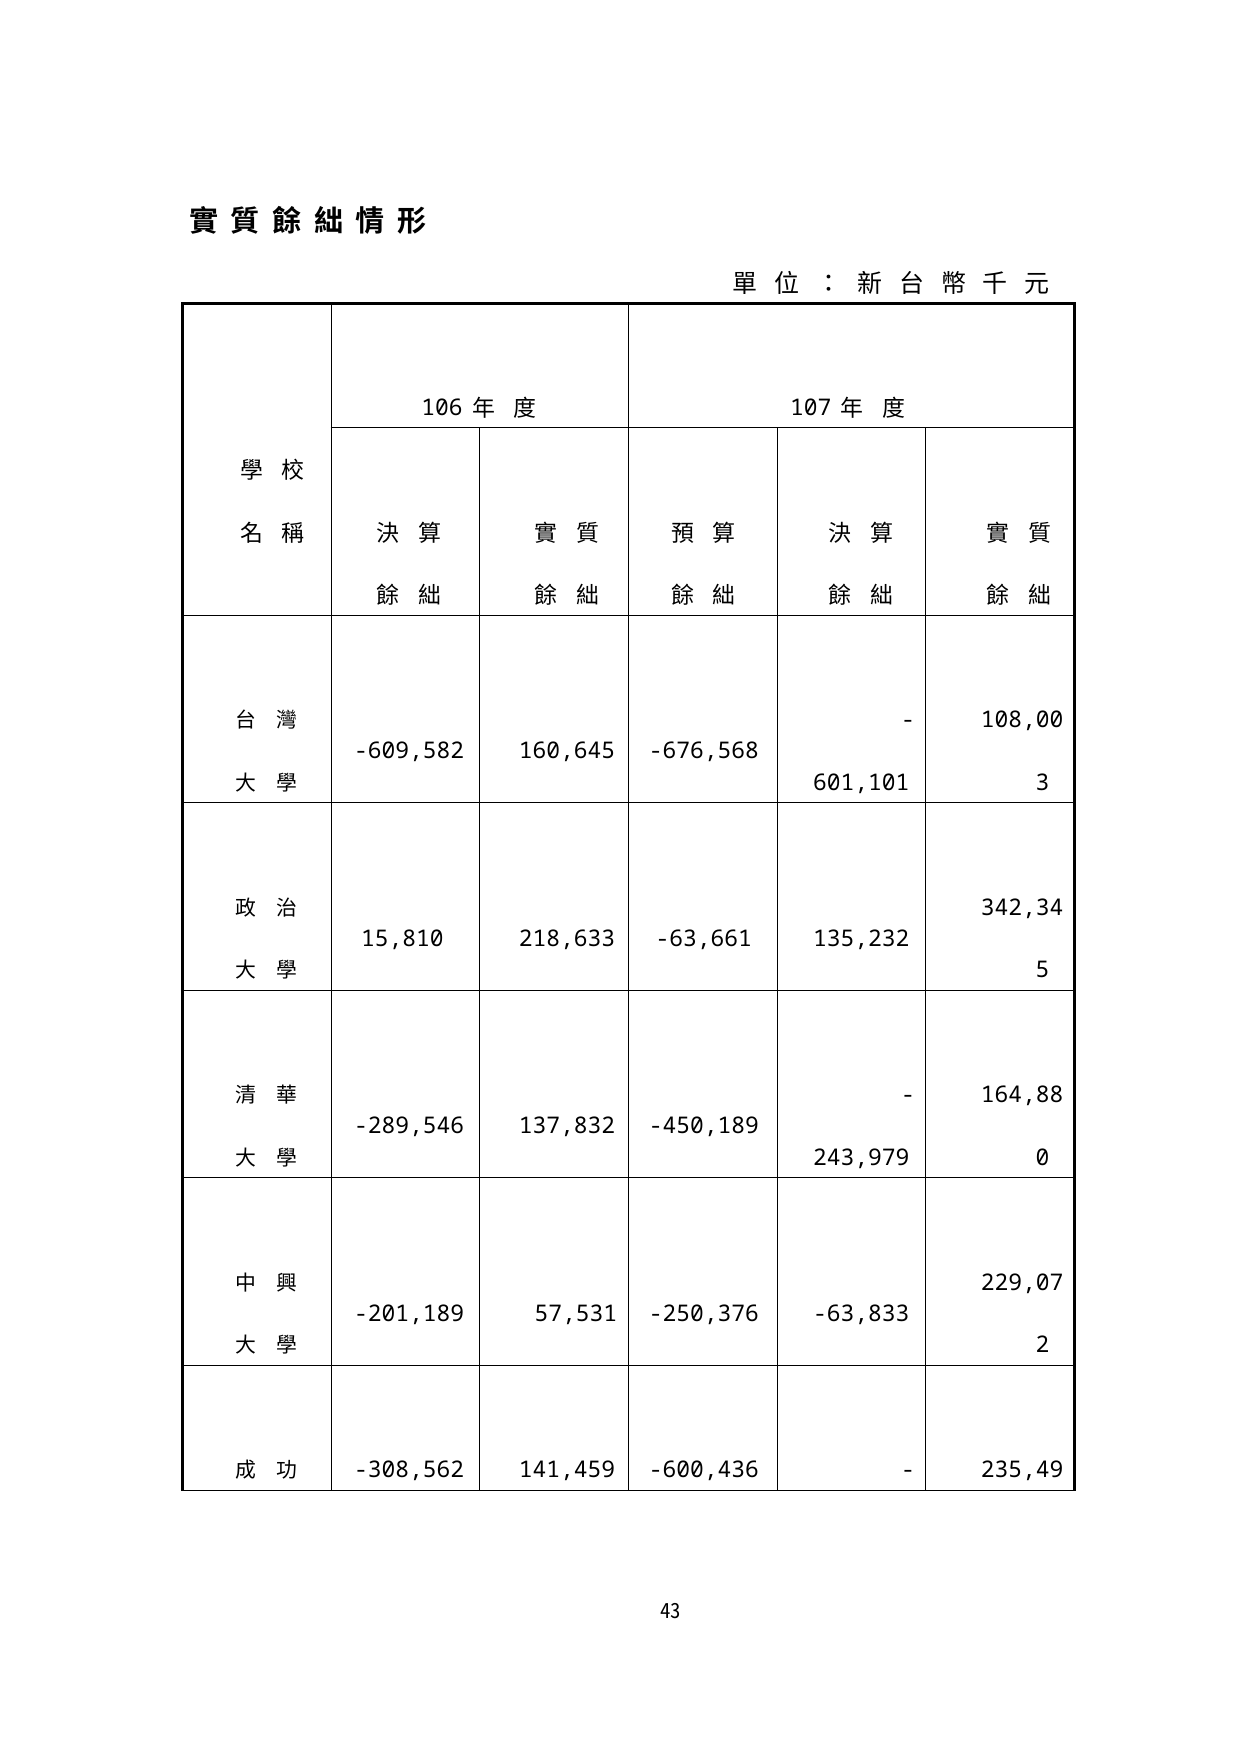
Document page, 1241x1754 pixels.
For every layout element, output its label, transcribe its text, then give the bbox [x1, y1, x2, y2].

table_cell -601,101 [778, 616, 925, 802]
table_cell -450,189 [629, 991, 777, 1177]
table_cell -676,568 [629, 616, 777, 802]
table_cell -600,436 [629, 1366, 777, 1490]
table_cell 決算餘絀 [332, 428, 479, 615]
table_cell 135,232 [778, 803, 925, 990]
table_cell 預算餘絀 [629, 428, 777, 615]
table_cell 137,832 [480, 991, 628, 1177]
table_cell -250,376 [629, 1178, 777, 1365]
table_cell 57,531 [480, 1178, 628, 1365]
table_cell 實質餘絀 [926, 428, 1073, 615]
table_cell 台灣大學 [184, 616, 331, 802]
table_cell 108,003 [926, 616, 1073, 802]
table_cell -201,189 [332, 1178, 479, 1365]
table_cell 實質餘絀 [480, 428, 628, 615]
table_header 107年度 [629, 305, 1073, 427]
table_cell 141,459 [480, 1366, 628, 1490]
table_cell 15,810 [332, 803, 479, 990]
table_cell 164,880 [926, 991, 1073, 1177]
text 單位：新台幣千元 [183, 240, 1058, 302]
table_cell 342,345 [926, 803, 1073, 990]
table_cell [778, 1366, 925, 1490]
table_cell 229,072 [926, 1178, 1073, 1365]
table_cell -63,833 [778, 1178, 925, 1365]
table_cell -243,979 [778, 991, 925, 1177]
table_cell 政治大學 [184, 803, 331, 990]
table_cell 成功 [184, 1366, 331, 1490]
table_cell 235,49 [926, 1366, 1073, 1490]
table_cell 清華大學 [184, 991, 331, 1177]
table_cell 160,645 [480, 616, 628, 802]
table_cell -308,562 [332, 1366, 479, 1490]
table_header 學校名稱 [184, 305, 331, 615]
table_cell -289,546 [332, 991, 479, 1177]
table_header 106年度 [332, 305, 628, 427]
table_cell -609,582 [332, 616, 479, 802]
table_cell 218,633 [480, 803, 628, 990]
table_cell -63,661 [629, 803, 777, 990]
table_cell 決算餘絀 [778, 428, 925, 615]
text 實質餘絀情形 [183, 177, 1058, 240]
table_cell 中興大學 [184, 1178, 331, 1365]
